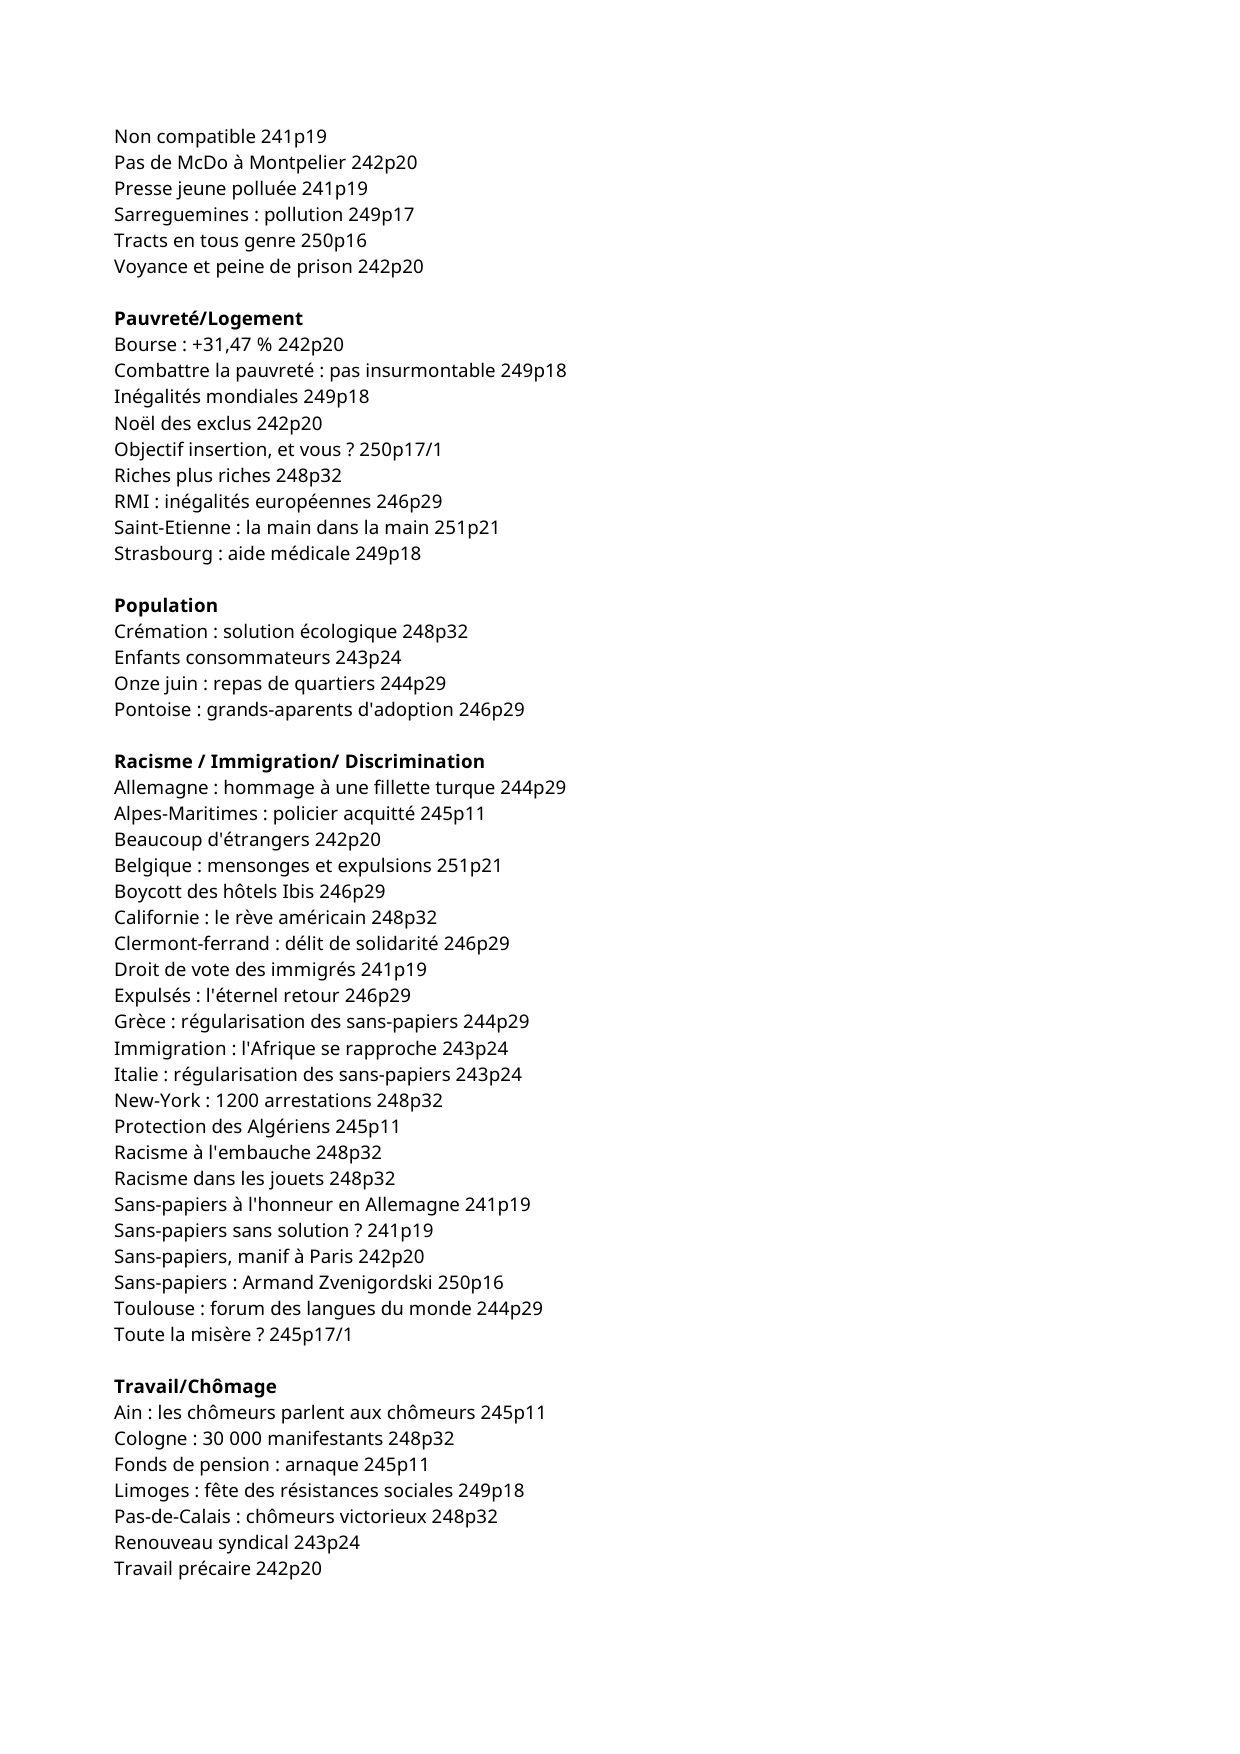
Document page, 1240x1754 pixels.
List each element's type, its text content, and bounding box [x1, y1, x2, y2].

text Bourse : +31,47 % 242p20 [114, 331, 1126, 357]
text Presse jeune polluée 241p19 [114, 175, 1126, 201]
text Beaucoup d'étrangers 242p20 [114, 826, 1126, 852]
text Non compatible 241p19 [114, 123, 1126, 149]
text Racisme / Immigration/ Discrimination [114, 748, 1126, 774]
text Fonds de pension : arnaque 245p11 [114, 1451, 1126, 1477]
text Sarreguemines : pollution 249p17 [114, 201, 1126, 227]
text Crémation : solution écologique 248p32 [114, 618, 1126, 644]
text Population [114, 592, 1126, 618]
text Voyance et peine de prison 242p20 [114, 253, 1126, 279]
text Droit de vote des immigrés 241p19 [114, 956, 1126, 982]
text Inégalités mondiales 249p18 [114, 383, 1126, 409]
text Boycott des hôtels Ibis 246p29 [114, 878, 1126, 904]
text Protection des Algériens 245p11 [114, 1112, 1126, 1138]
text Sans-papiers à l'honneur en Allemagne 241p19 [114, 1191, 1126, 1217]
text Renouveau syndical 243p24 [114, 1529, 1126, 1555]
text New-York : 1200 arrestations 248p32 [114, 1086, 1126, 1112]
text Pas de McDo à Montpelier 242p20 [114, 149, 1126, 175]
text Pauvreté/Logement [114, 305, 1126, 331]
text Objectif insertion, et vous ? 250p17/1 [114, 435, 1126, 461]
text Expulsés : l'éternel retour 246p29 [114, 982, 1126, 1008]
text Enfants consommateurs 243p24 [114, 644, 1126, 670]
text Racisme dans les jouets 248p32 [114, 1164, 1126, 1191]
text Noël des exclus 242p20 [114, 409, 1126, 435]
text Italie : régularisation des sans-papiers 243p24 [114, 1060, 1126, 1086]
text Toute la misère ? 245p17/1 [114, 1321, 1126, 1347]
text Grèce : régularisation des sans-papiers 244p29 [114, 1008, 1126, 1034]
text Combattre la pauvreté : pas insurmontable 249p18 [114, 357, 1126, 383]
text RMI : inégalités européennes 246p29 [114, 487, 1126, 513]
text Allemagne : hommage à une fillette turque 244p29 [114, 774, 1126, 800]
text Pontoise : grands-aparents d'adoption 246p29 [114, 696, 1126, 722]
text Sans-papiers : Armand Zvenigordski 250p16 [114, 1269, 1126, 1295]
text Travail précaire 242p20 [114, 1555, 1126, 1581]
text Californie : le rève américain 248p32 [114, 904, 1126, 930]
text Sans-papiers sans solution ? 241p19 [114, 1217, 1126, 1243]
text Ain : les chômeurs parlent aux chômeurs 245p11 [114, 1399, 1126, 1425]
text Immigration : l'Afrique se rapproche 243p24 [114, 1034, 1126, 1060]
text Cologne : 30 000 manifestants 248p32 [114, 1425, 1126, 1451]
text Tracts en tous genre 250p16 [114, 227, 1126, 253]
text Clermont-ferrand : délit de solidarité 246p29 [114, 930, 1126, 956]
text Pas-de-Calais : chômeurs victorieux 248p32 [114, 1503, 1126, 1529]
text Strasbourg : aide médicale 249p18 [114, 539, 1126, 566]
text Saint-Etienne : la main dans la main 251p21 [114, 513, 1126, 539]
text Racisme à l'embauche 248p32 [114, 1138, 1126, 1164]
text Belgique : mensonges et expulsions 251p21 [114, 852, 1126, 878]
text Travail/Chômage [114, 1373, 1126, 1399]
text Limoges : fête des résistances sociales 249p18 [114, 1477, 1126, 1503]
text Sans-papiers, manif à Paris 242p20 [114, 1243, 1126, 1269]
text Onze juin : repas de quartiers 244p29 [114, 670, 1126, 696]
text Riches plus riches 248p32 [114, 461, 1126, 487]
text Alpes-Maritimes : policier acquitté 245p11 [114, 800, 1126, 826]
text Toulouse : forum des langues du monde 244p29 [114, 1295, 1126, 1321]
